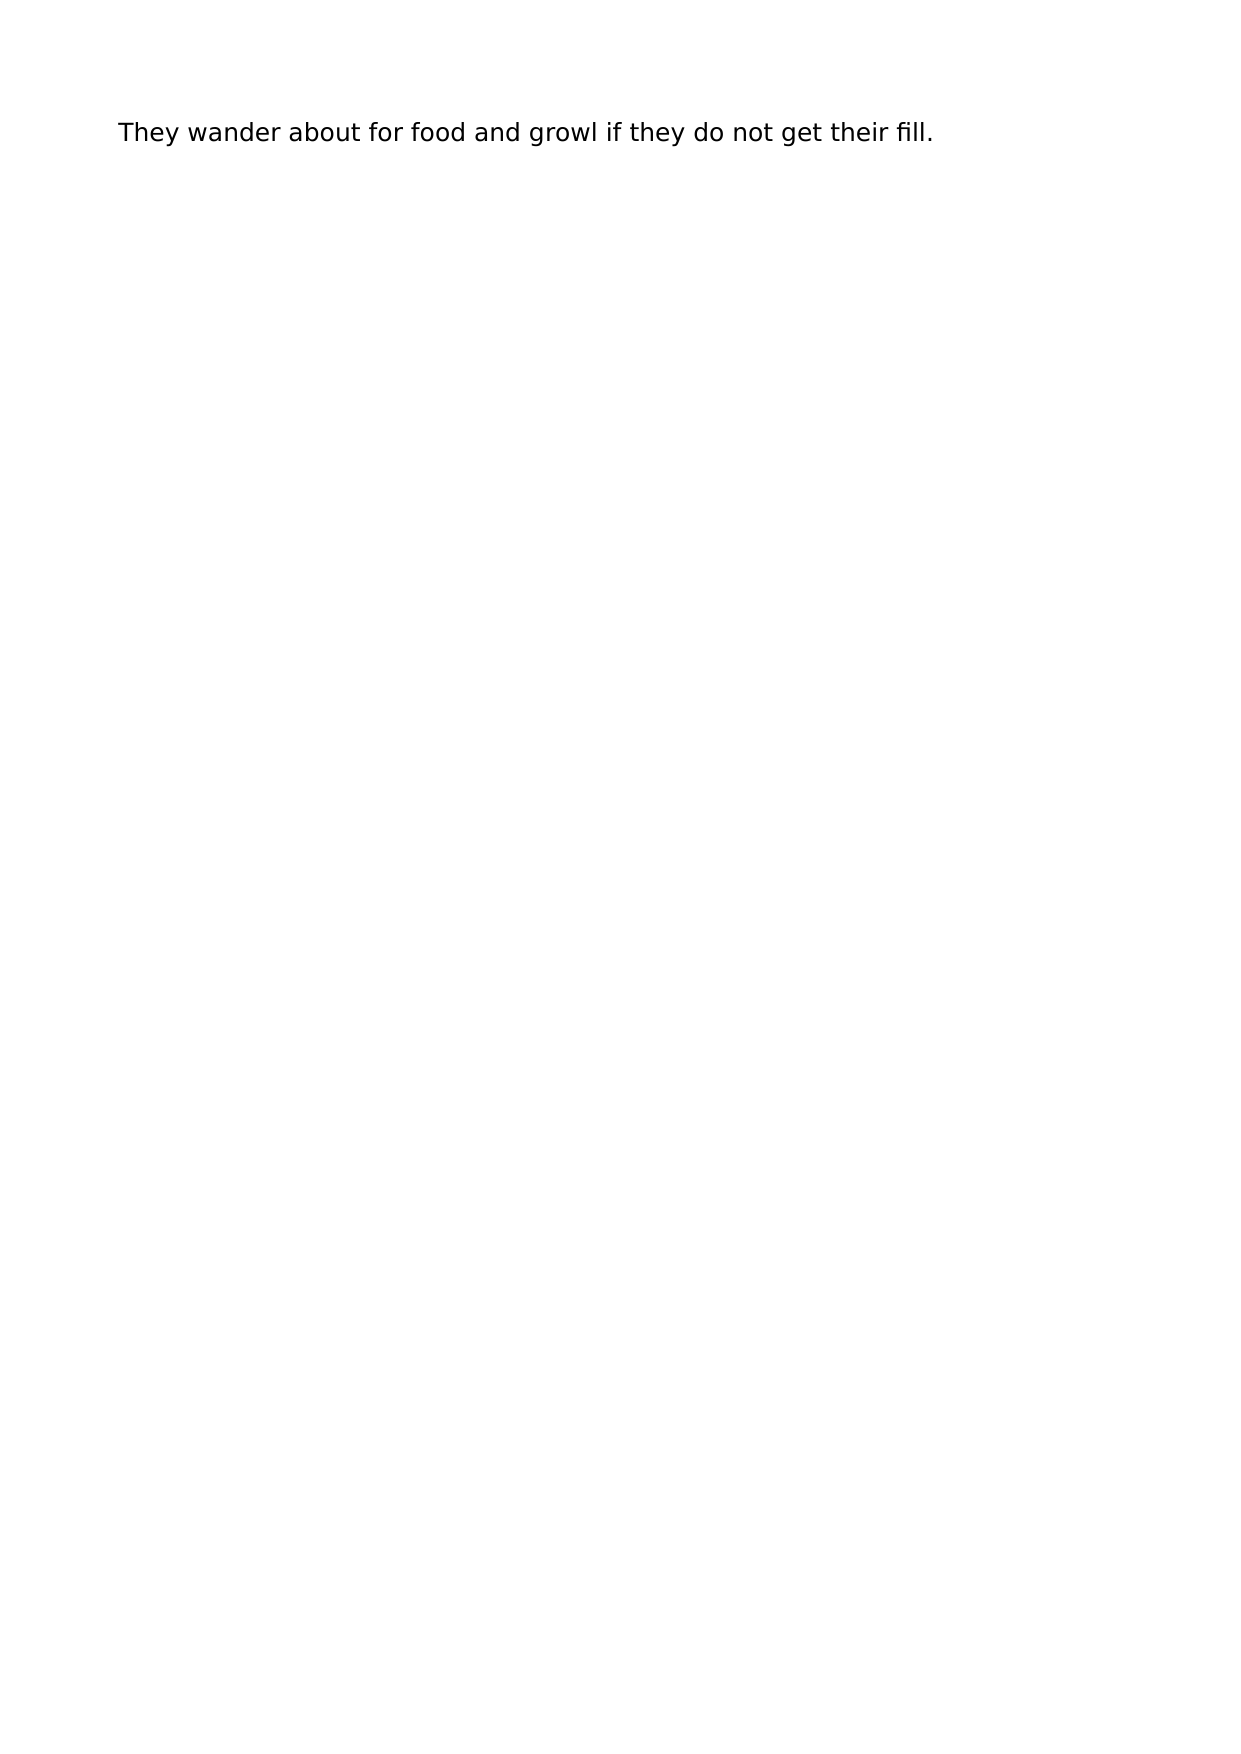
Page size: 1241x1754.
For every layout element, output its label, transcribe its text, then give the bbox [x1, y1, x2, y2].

text They wander about for food and growl if they do not get their fill. [118, 118, 1122, 147]
